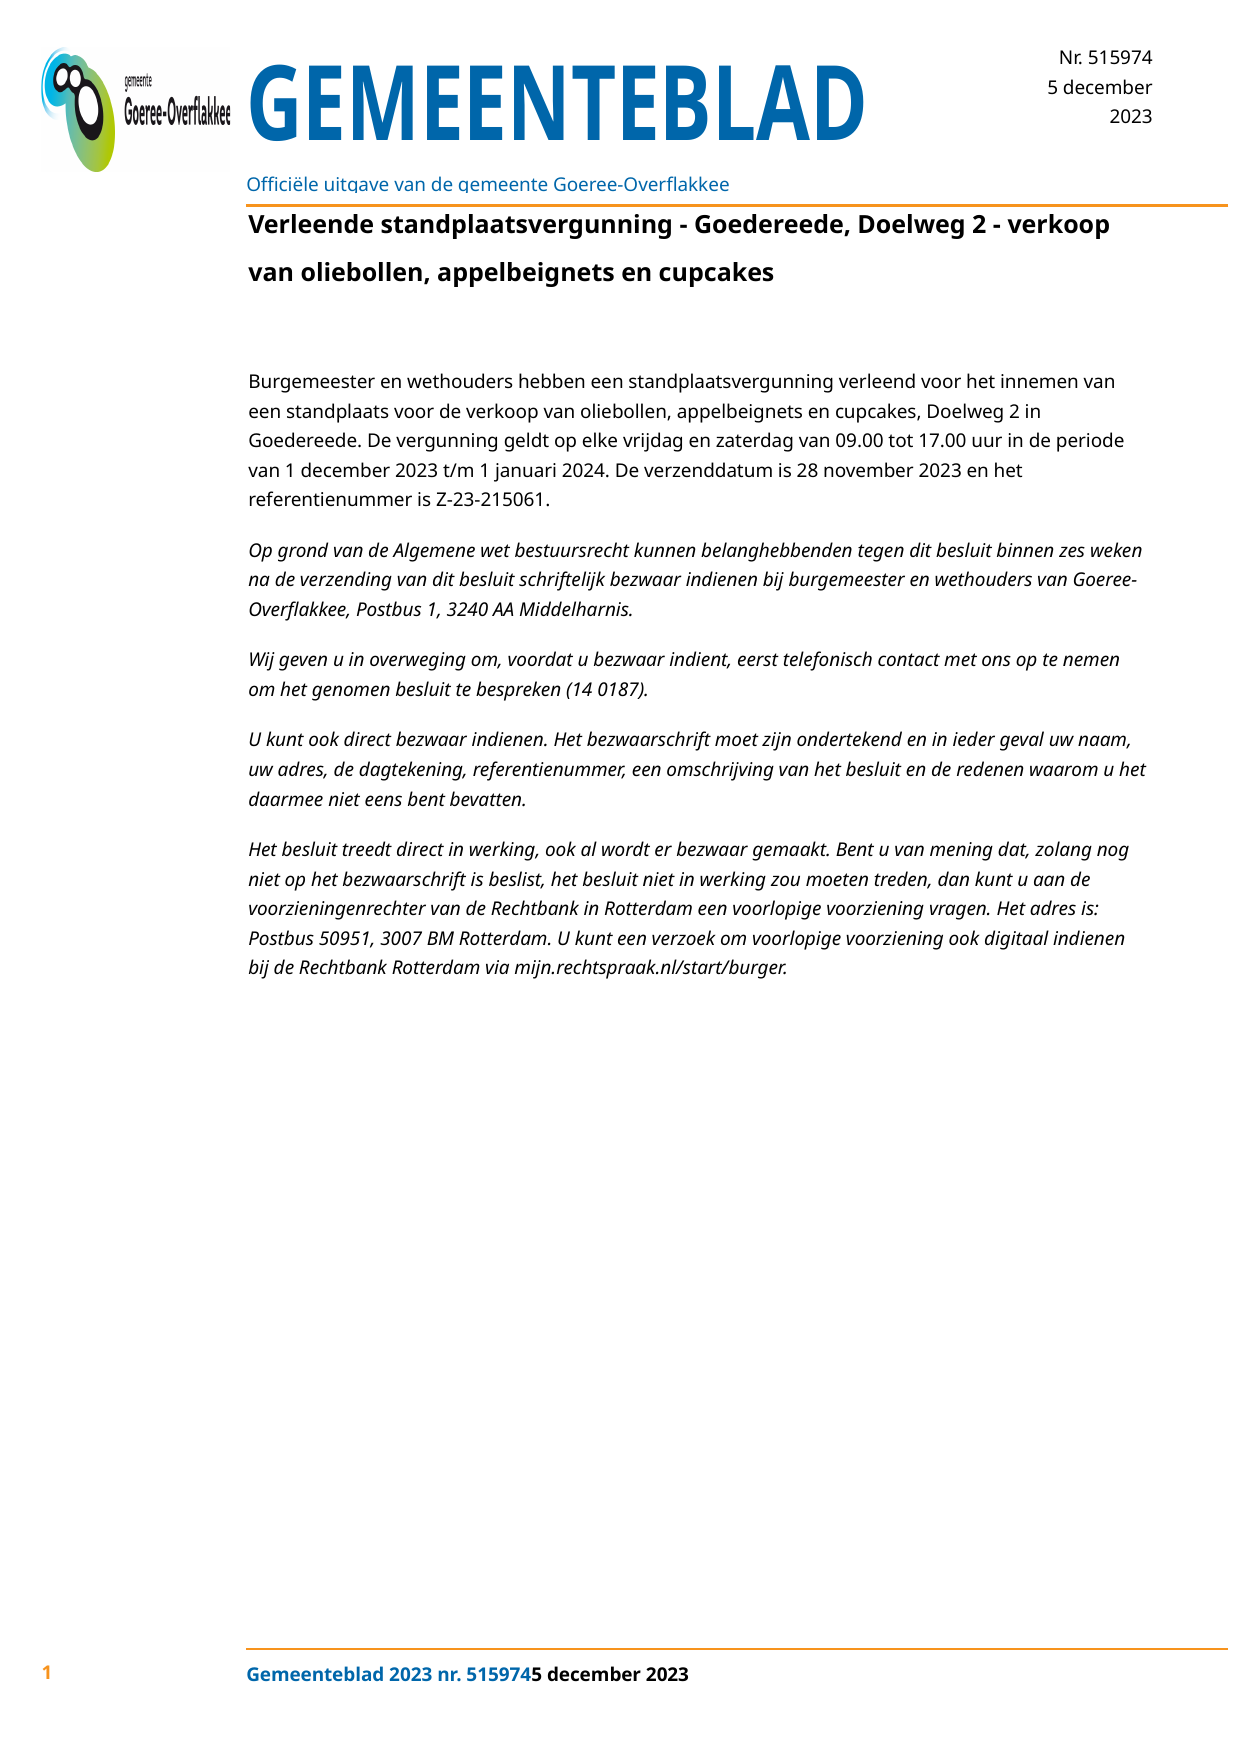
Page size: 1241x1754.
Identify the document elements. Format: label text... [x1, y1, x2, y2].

text Burgemeester en wethouders hebben een standplaatsvergunning verleend voor het innemen van een standplaats voor de verkoop van oliebollen, appelbeignets en cupcakes, Doelweg 2 in Goedereede. De vergunning geldt op elke vrijdag en zaterdag van 09.00 tot 17.00 uur in de periode van 1 december 2023 t/m 1 januari 2024. De verzenddatum is 28 november 2023 en het referentienummer is Z-23-215061. [248, 368, 1152, 512]
picture [41, 47, 231, 172]
text Wij geven u in overweging om, voordat u bezwaar indient, eerst telefonisch contact met ons op te nemen om het genomen besluit te bespreken (14 0187). [248, 647, 1152, 702]
text Verleende standplaatsvergunning - Goedereede, Doelweg 2 - verkoop van oliebollen, appelbeignets en cupcakes [248, 207, 1152, 288]
text U kunt ook direct bezwaar indienen. Het bezwaarschrift moet zijn ondertekend en in ieder geval uw naam, uw adres, de dagtekening, referentienummer, een omschrijving van het besluit en de redenen waarom u het daarmee niet eens bent bevatten. [248, 727, 1152, 812]
text Het besluit treedt direct in werking, ook al wordt er bezwaar gemaakt. Bent u van mening dat, zolang nog niet op het bezwaarschrift is beslist, het besluit niet in werking zou moeten treden, dan kunt u aan de voorzieningenrechter van de Rechtbank in Rotterdam een voorlopige voorziening vragen. Het adres is: Postbus 50951, 3007 BM Rotterdam. U kunt een verzoek om voorlopige voorziening ook digitaal indienen bij de Rechtbank Rotterdam via mijn.rechtspraak.nl/start/burger. [248, 836, 1152, 980]
text Op grond van de Algemene wet bestuursrecht kunnen belanghebbenden tegen dit besluit binnen zes weken na de verzending van dit besluit schriftelijk bezwaar indienen bij burgemeester en wethouders van Goeree-Overflakkee, Postbus 1, 3240 AA Middelharnis. [248, 537, 1152, 622]
